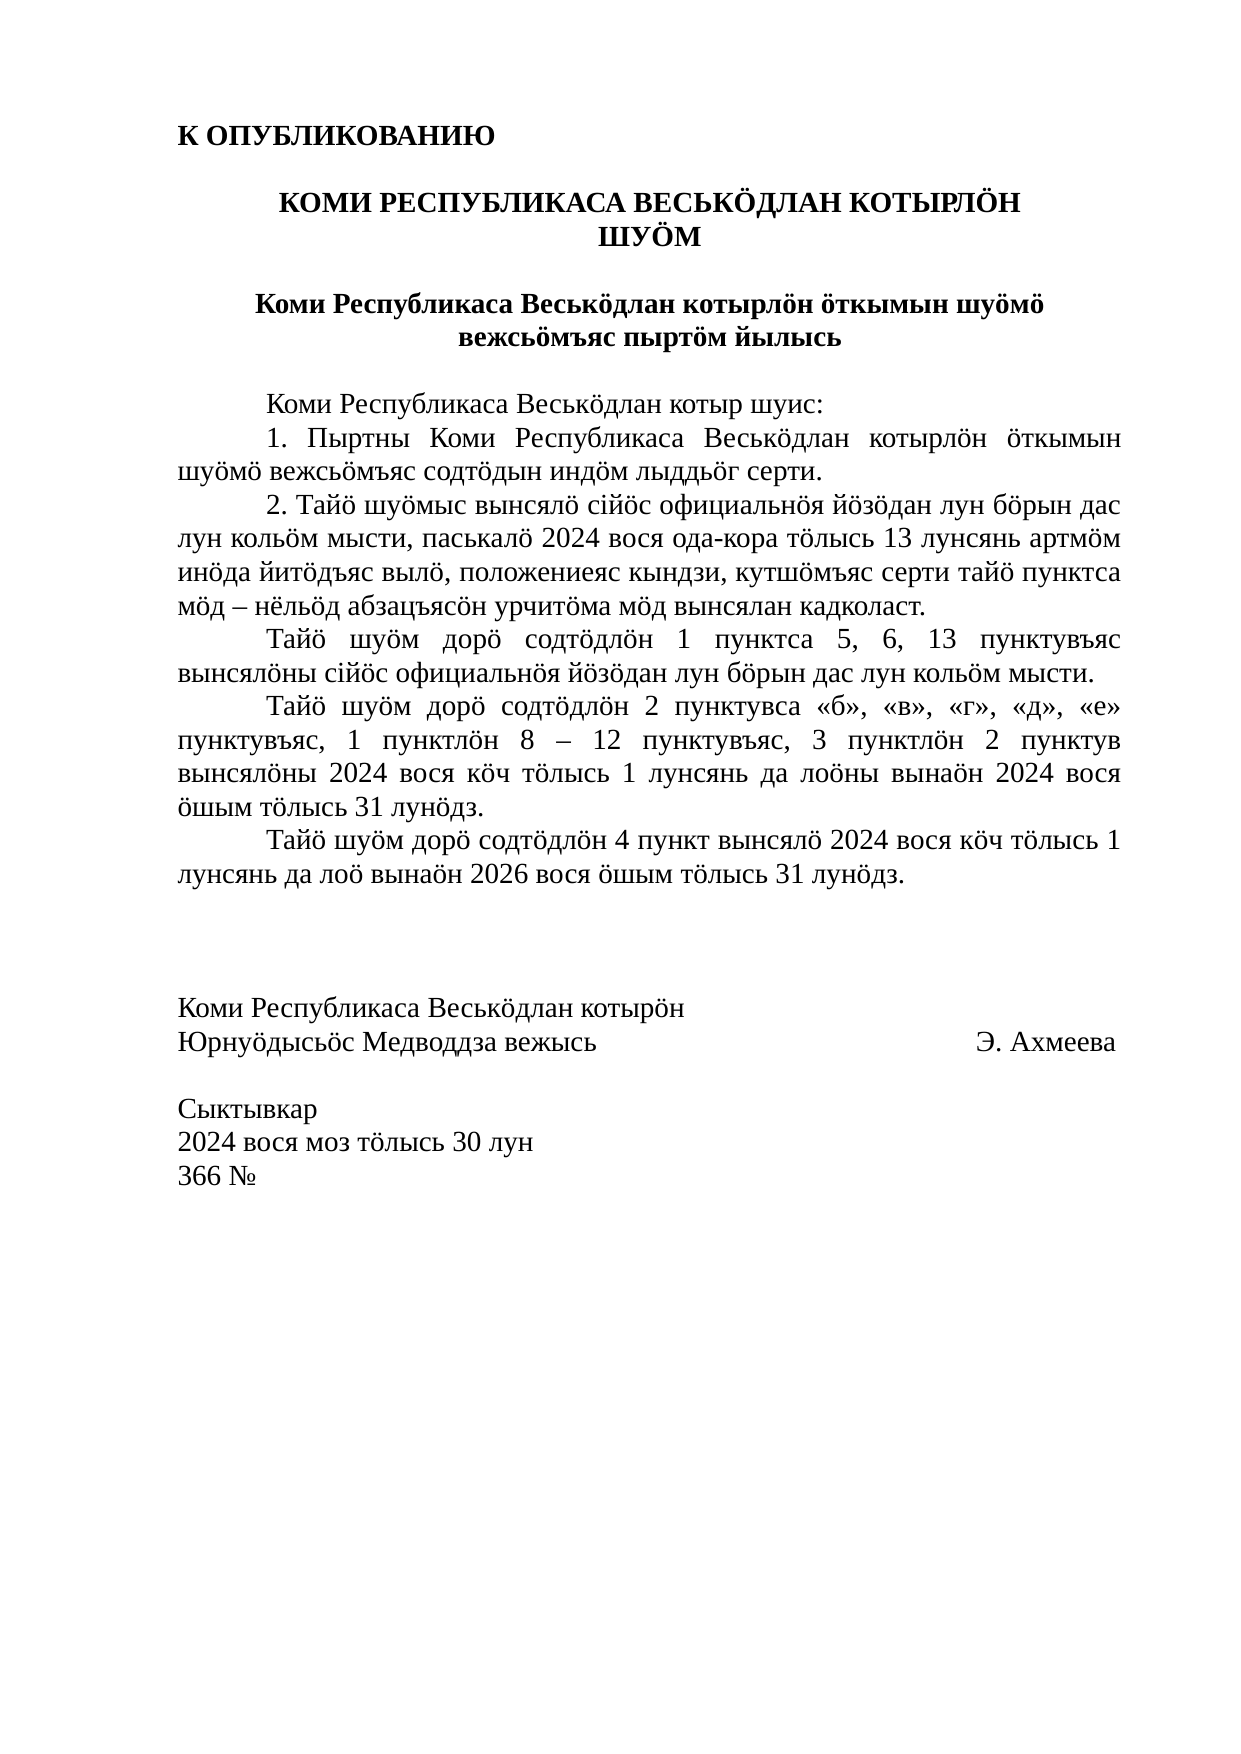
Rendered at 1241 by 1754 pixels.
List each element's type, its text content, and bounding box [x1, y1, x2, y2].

text Тайӧ шуӧм дорӧ содтӧдлӧн 2 пунктувса «б», «в», «г», «д», «е» пунктувъяс, 1 пунктлӧн 8 – 12 пунктувъяс, 3 пунктлӧн 2 пунктув вынсялӧны 2024 вося кӧч тӧлысь 1 лунсянь да лоӧны вынаӧн 2024 вося ӧшым тӧлысь 31 лунӧдз. [177, 688, 1122, 822]
text Коми Республикаса Веськӧдлан котыр шуис: [177, 386, 1122, 420]
text 1. Пыртны Коми Республикаса Веськӧдлан котырлӧн ӧткымын шуӧмӧ вежсьӧмъяс содтӧдын индӧм лыддьӧг серти. [177, 420, 1122, 487]
text Юрнуӧдысьӧс Медводдза вежысь Э. Ахмеева [177, 1024, 1122, 1057]
text ШУӦМ [177, 219, 1122, 252]
text КОМИ РЕСПУБЛИКАСА ВЕСЬКӦДЛАН КОТЫРЛӦН [177, 185, 1122, 219]
text Коми Республикаса Веськӧдлан котырлӧн ӧткымын шуӧмӧ вежсьӧмъяс пыртӧм йылысь [177, 286, 1122, 353]
text Тайӧ шуӧм дорӧ содтӧдлӧн 1 пунктса 5, 6, 13 пунктувъяс вынсялӧны сійӧс официальнӧя йӧзӧдан лун бӧрын дас лун кольӧм мысти. [177, 621, 1122, 688]
text 366 № [177, 1158, 1122, 1191]
text Сыктывкар [177, 1091, 1122, 1124]
text 2. Тайӧ шуӧмыс вынсялӧ сійӧс официальнӧя йӧзӧдан лун бӧрын дас лун кольӧм мысти, паськалӧ 2024 вося ода-кора тӧлысь 13 лунсянь артмӧм инӧда йитӧдъяс вылӧ, положениеяс кындзи, кутшӧмъяс серти тайӧ пунктса мӧд – нёльӧд абзацъясӧн урчитӧма мӧд вынсялан кадколаст. [177, 487, 1122, 621]
text К ОПУБЛИКОВАНИЮ [177, 118, 1122, 152]
text Коми Республикаса Веськӧдлан котырӧн [177, 990, 1122, 1024]
text Тайӧ шуӧм дорӧ содтӧдлӧн 4 пункт вынсялӧ 2024 вося кӧч тӧлысь 1 лунсянь да лоӧ вынаӧн 2026 вося ӧшым тӧлысь 31 лунӧдз. [177, 822, 1122, 889]
text 2024 вося моз тӧлысь 30 лун [177, 1124, 1122, 1158]
